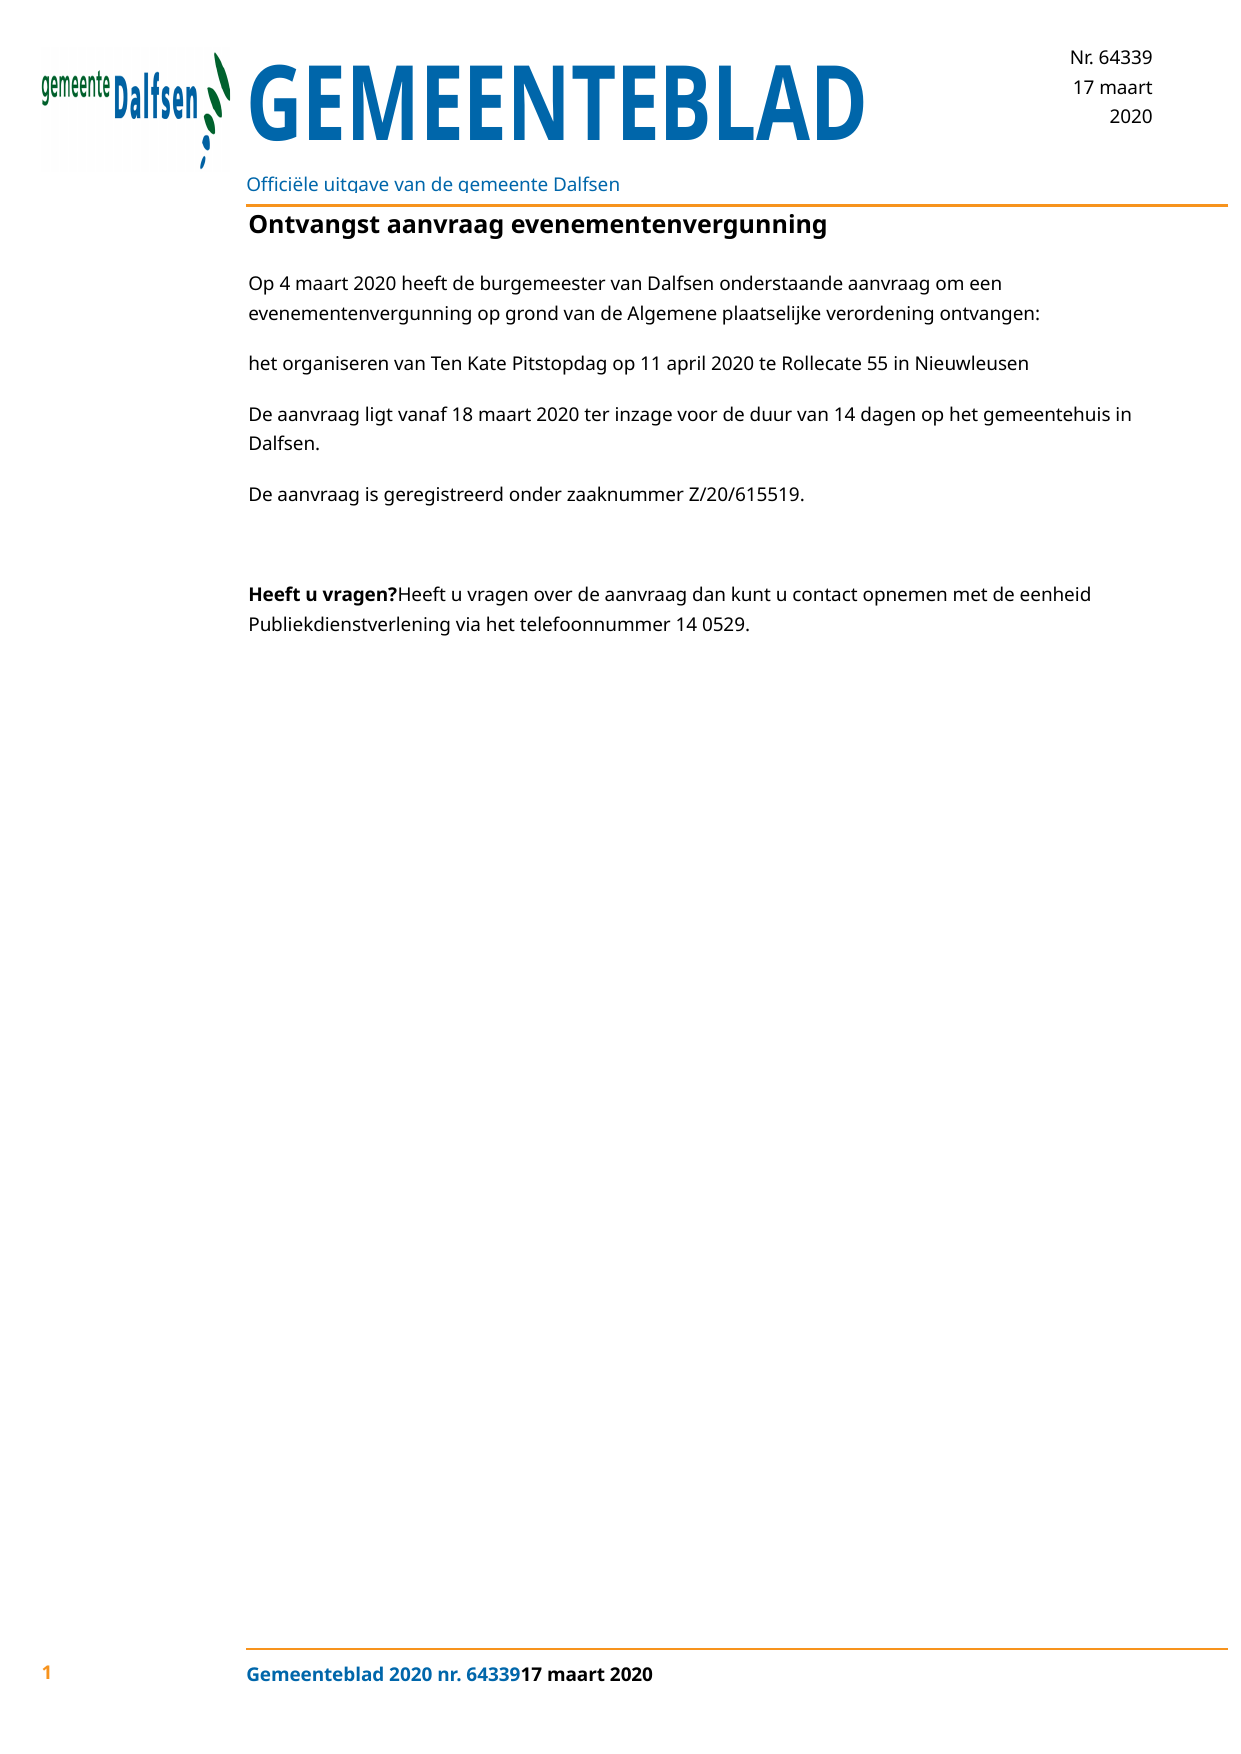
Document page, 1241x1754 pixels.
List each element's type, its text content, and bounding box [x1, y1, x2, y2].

text Heeft u vragen?Heeft u vragen over de aanvraag dan kunt u contact opnemen met de eenheid Publiekdienstverlening via het telefoonnummer 14 0529. [248, 582, 1152, 637]
text Ontvangst aanvraag evenementenvergunning [248, 207, 1152, 241]
picture [41, 47, 231, 172]
text De aanvraag ligt vanaf 18 maart 2020 ter inzage voor de duur van 14 dagen op het gemeentehuis in Dalfsen. [248, 401, 1152, 456]
text het organiseren van Ten Kate Pitstopdag op 11 april 2020 te Rollecate 55 in Nieuwleusen [248, 350, 1152, 376]
text De aanvraag is geregistreerd onder zaaknummer Z/20/615519. [248, 481, 1152, 506]
text Op 4 maart 2020 heeft de burgemeester van Dalfsen onderstaande aanvraag om een evenementenvergunning op grond van de Algemene plaatselijke verordening ontvangen: [248, 270, 1152, 326]
